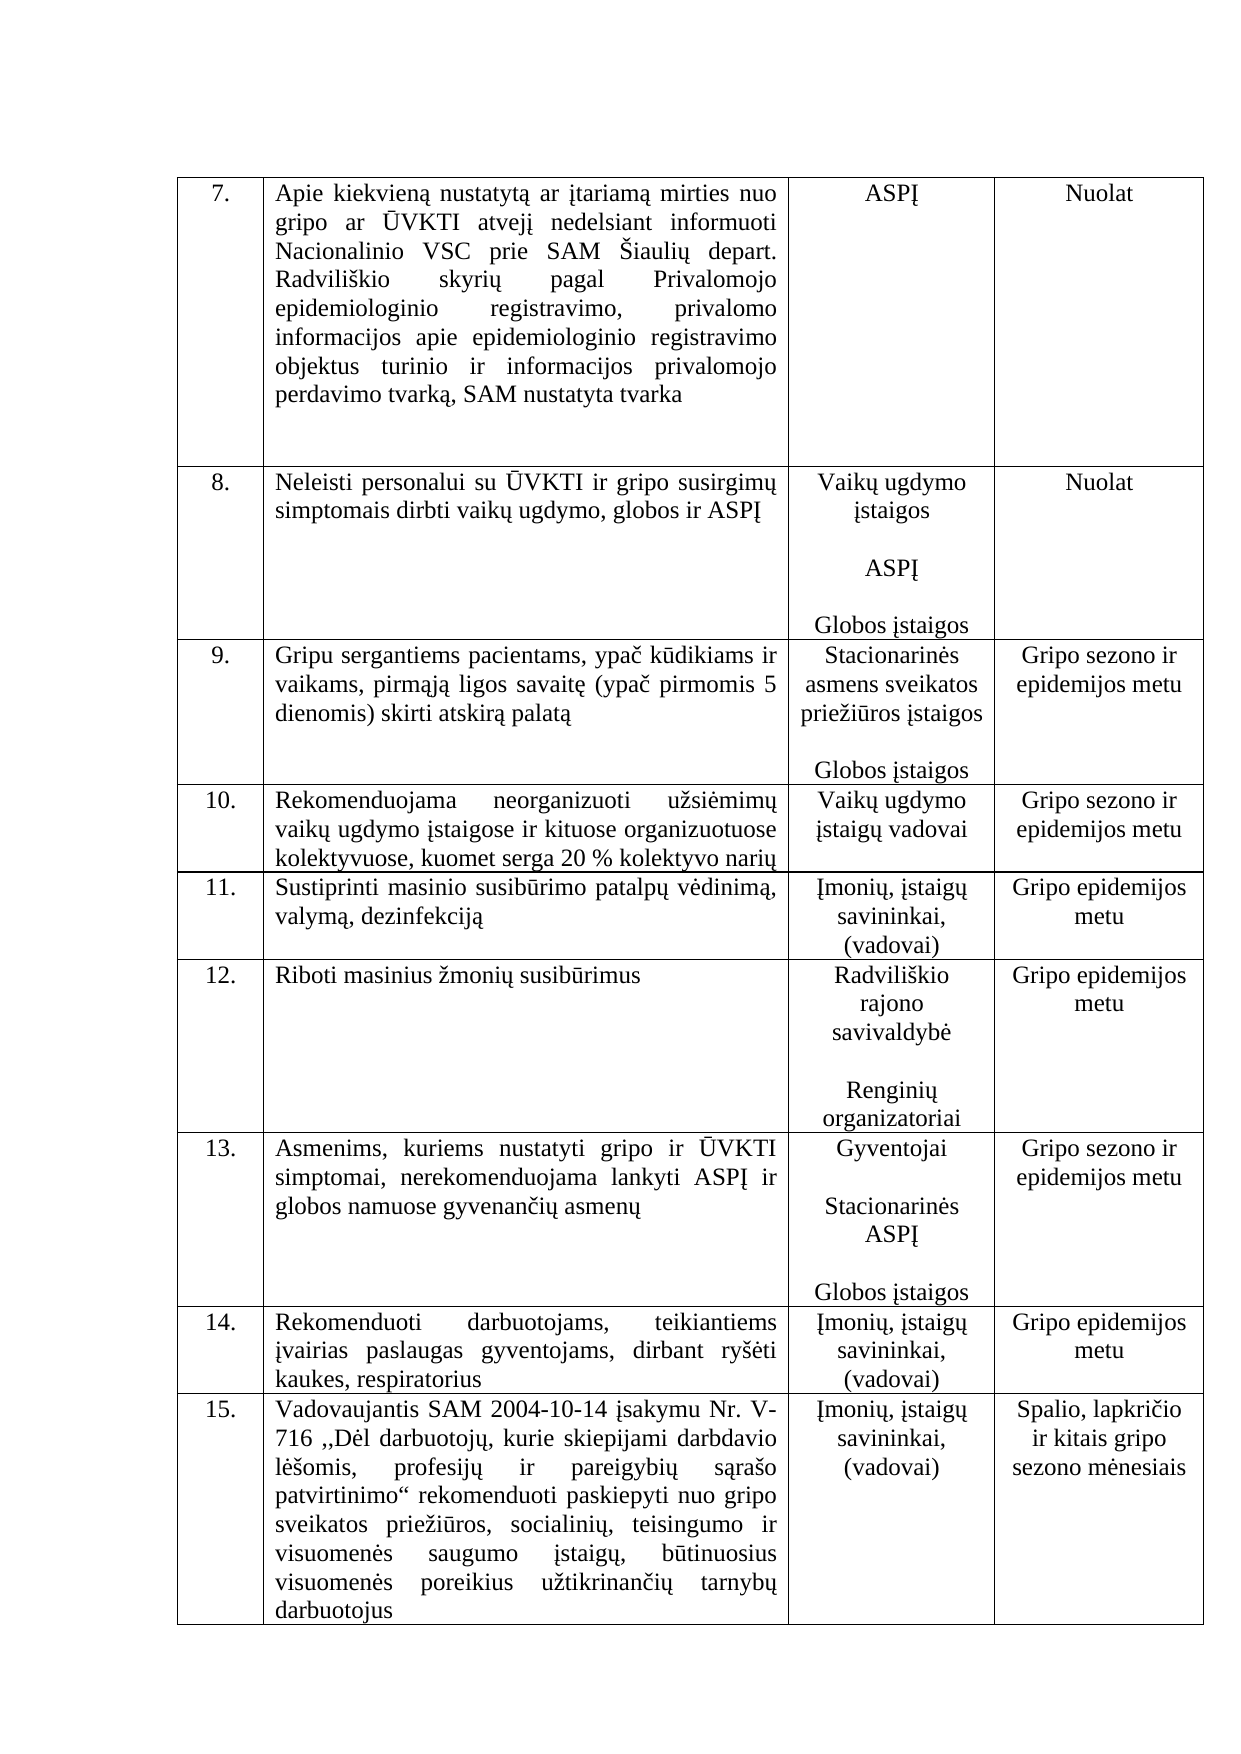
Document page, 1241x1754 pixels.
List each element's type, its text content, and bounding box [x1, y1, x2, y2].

table_cell Sustiprinti masinio susibūrimo patalpų vėdinimą, valymą, dezinfekciją [264, 873, 788, 959]
table_cell Radviliškio rajono savivaldybė Renginių organizatoriai [789, 960, 994, 1132]
table_cell Stacionarinės asmens sveikatos priežiūros įstaigos Globos įstaigos [789, 640, 994, 784]
table_cell Gripo epidemijos metu [995, 1307, 1203, 1393]
table_cell 11. [178, 873, 263, 959]
table_cell Riboti masinius žmonių susibūrimus [264, 960, 788, 1132]
table_cell 14. [178, 1307, 263, 1393]
table_cell Gyventojai Stacionarinės ASPĮ Globos įstaigos [789, 1133, 994, 1306]
table_cell Nuolat [995, 178, 1203, 466]
table_cell Nuolat [995, 467, 1203, 639]
table_cell Neleisti personalui su ŪVKTI ir gripo susirgimų simptomais dirbti vaikų ugdymo, globos ir ASPĮ [264, 467, 788, 639]
table_cell 9. [178, 640, 263, 784]
table_cell ASPĮ [789, 178, 994, 466]
table_cell Vaikų ugdymo įstaigos ASPĮ Globos įstaigos [789, 467, 994, 639]
table_cell 15. [178, 1394, 263, 1624]
table_cell 7. [178, 178, 263, 466]
table_cell Asmenims, kuriems nustatyti gripo ir ŪVKTI simptomai, nerekomenduojama lankyti ASPĮ ir globos namuose gyvenančių asmenų [264, 1133, 788, 1306]
table_cell Gripo sezono ir epidemijos metu [995, 785, 1203, 871]
table_cell Gripo sezono ir epidemijos metu [995, 1133, 1203, 1306]
table_cell Rekomenduojama neorganizuoti užsiėmimų vaikų ugdymo įstaigose ir kituose organizuotuose kolektyvuose, kuomet serga 20 % kolektyvo narių [264, 785, 788, 871]
table_cell Apie kiekvieną nustatytą ar įtariamą mirties nuo gripo ar ŪVKTI atvejį nedelsiant informuoti Nacionalinio VSC prie SAM Šiaulių depart. Radviliškio skyrių pagal Privalomojo epidemiologinio registravimo, privalomo informacijos apie epidemiologinio registravimo objektus turinio ir informacijos privalomojo perdavimo tvarką, SAM nustatyta tvarka [264, 178, 788, 466]
table_cell 8. [178, 467, 263, 639]
table_cell Gripo sezono ir epidemijos metu [995, 640, 1203, 784]
table_cell 10. [178, 785, 263, 871]
table_cell Gripo epidemijos metu [995, 873, 1203, 959]
table_cell Vadovaujantis SAM 2004-10-14 įsakymu Nr. V-716 ,,Dėl darbuotojų, kurie skiepijami darbdavio lėšomis, profesijų ir pareigybių sąrašo patvirtinimo“ rekomenduoti paskiepyti nuo gripo sveikatos priežiūros, socialinių, teisingumo ir visuomenės saugumo įstaigų, būtinuosius visuomenės poreikius užtikrinančių tarnybų darbuotojus [264, 1394, 788, 1624]
table_cell 12. [178, 960, 263, 1132]
table_cell Įmonių, įstaigų savininkai, (vadovai) [789, 1394, 994, 1624]
table_cell Spalio, lapkričio ir kitais gripo sezono mėnesiais [995, 1394, 1203, 1624]
table_cell 13. [178, 1133, 263, 1306]
table_cell Vaikų ugdymo įstaigų vadovai [789, 785, 994, 871]
table_cell Rekomenduoti darbuotojams, teikiantiems įvairias paslaugas gyventojams, dirbant ryšėti kaukes, respiratorius [264, 1307, 788, 1393]
table_cell Gripo epidemijos metu [995, 960, 1203, 1132]
table_cell Įmonių, įstaigų savininkai, (vadovai) [789, 1307, 994, 1393]
table_cell Įmonių, įstaigų savininkai, (vadovai) [789, 873, 994, 959]
table_cell Gripu sergantiems pacientams, ypač kūdikiams ir vaikams, pirmąją ligos savaitę (ypač pirmomis 5 dienomis) skirti atskirą palatą [264, 640, 788, 784]
